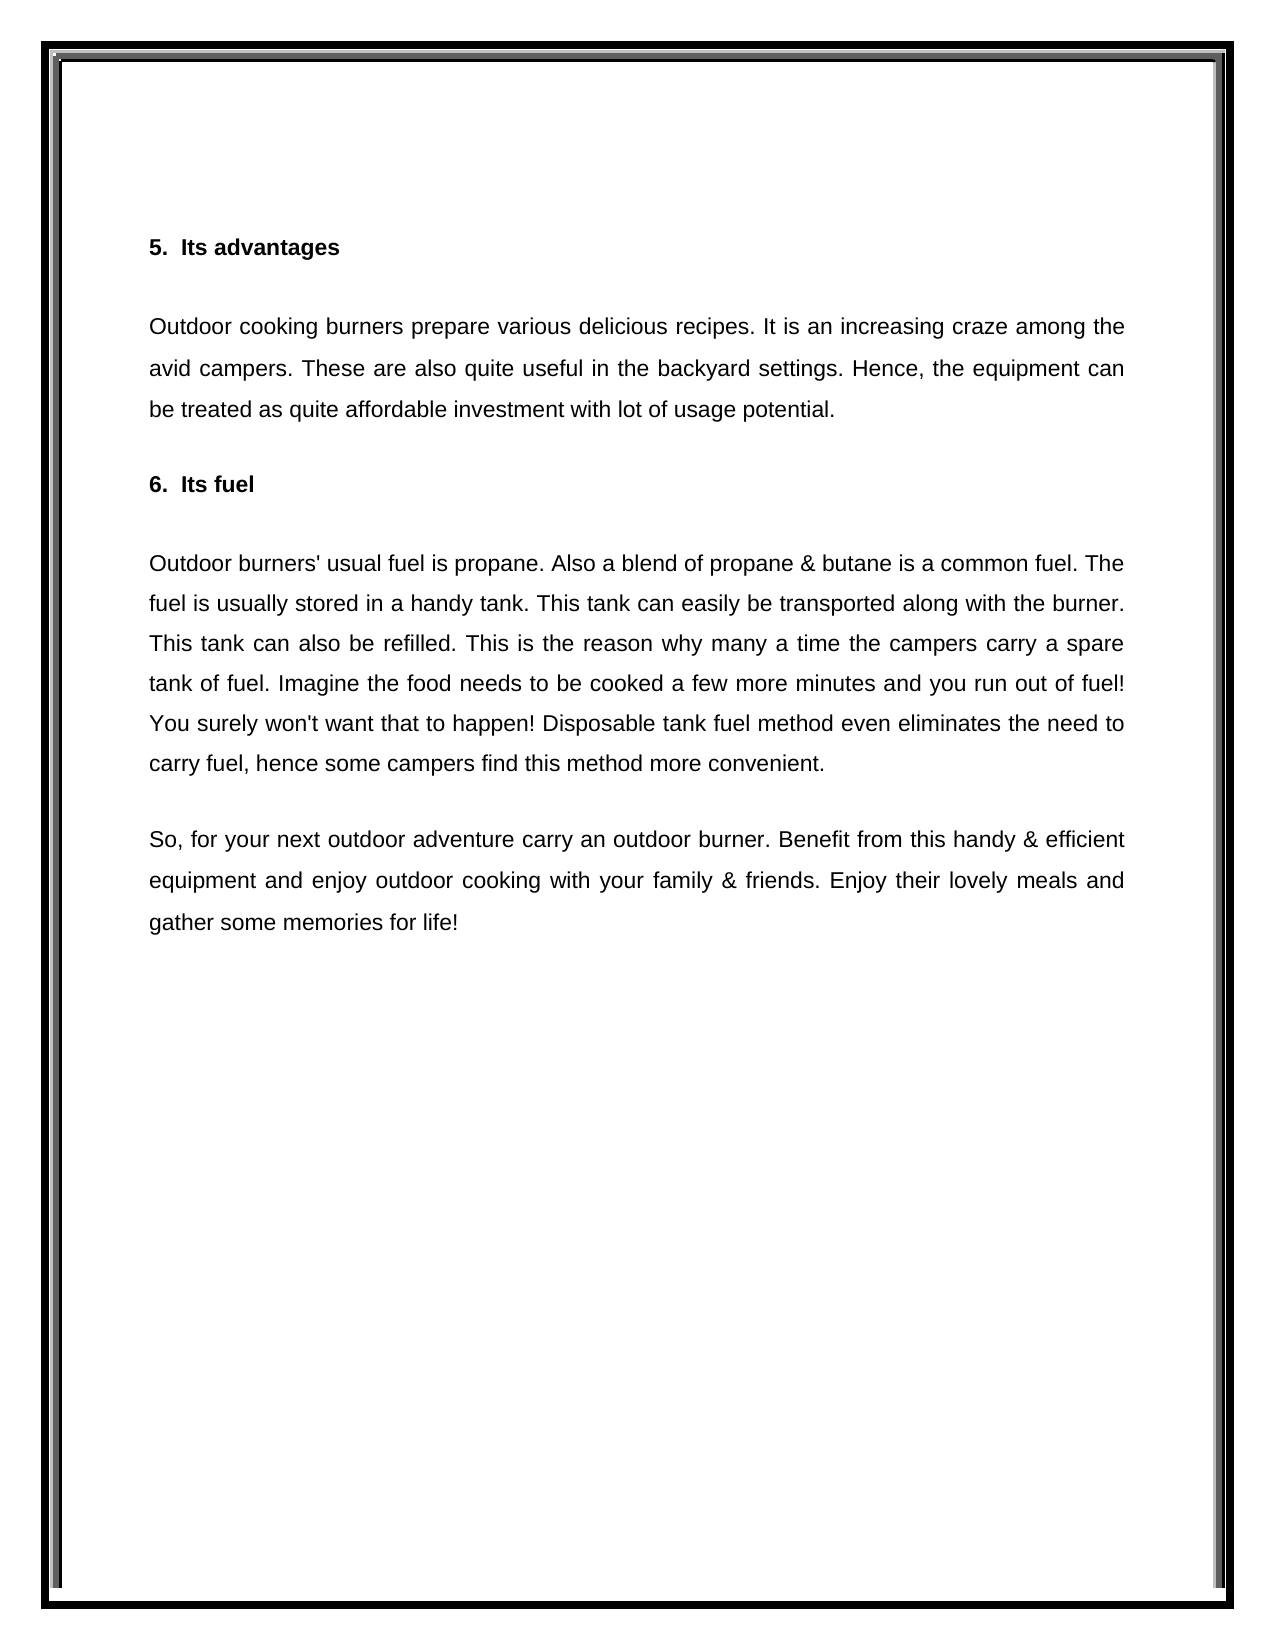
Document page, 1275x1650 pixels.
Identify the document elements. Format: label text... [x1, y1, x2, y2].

text 6. Its fuel [149, 471, 1126, 497]
text So, for your next outdoor adventure carry an outdoor burner. Benefit from this handy & efficient equipment and enjoy outdoor cooking with your family & friends. Enjoy their lovely meals and gather some memories for life! [149, 826, 1126, 935]
text 5. Its advantages [149, 234, 1126, 260]
text Outdoor cooking burners prepare various delicious recipes. It is an increasing craze among the avid campers. These are also quite useful in the backyard settings. Hence, the equipment can be treated as quite affordable investment with lot of usage potential. [149, 313, 1126, 422]
text Outdoor burners' usual fuel is propane. Also a blend of propane & butane is a common fuel. The fuel is usually stored in a handy tank. This tank can easily be transported along with the burner. This tank can also be refilled. This is the reason why many a time the campers carry a spare tank of fuel. Imagine the food needs to be cooked a few more minutes and you run out of fuel! You surely won't want that to happen! Disposable tank fuel method even eliminates the need to carry fuel, hence some campers find this method more convenient. [149, 550, 1126, 777]
